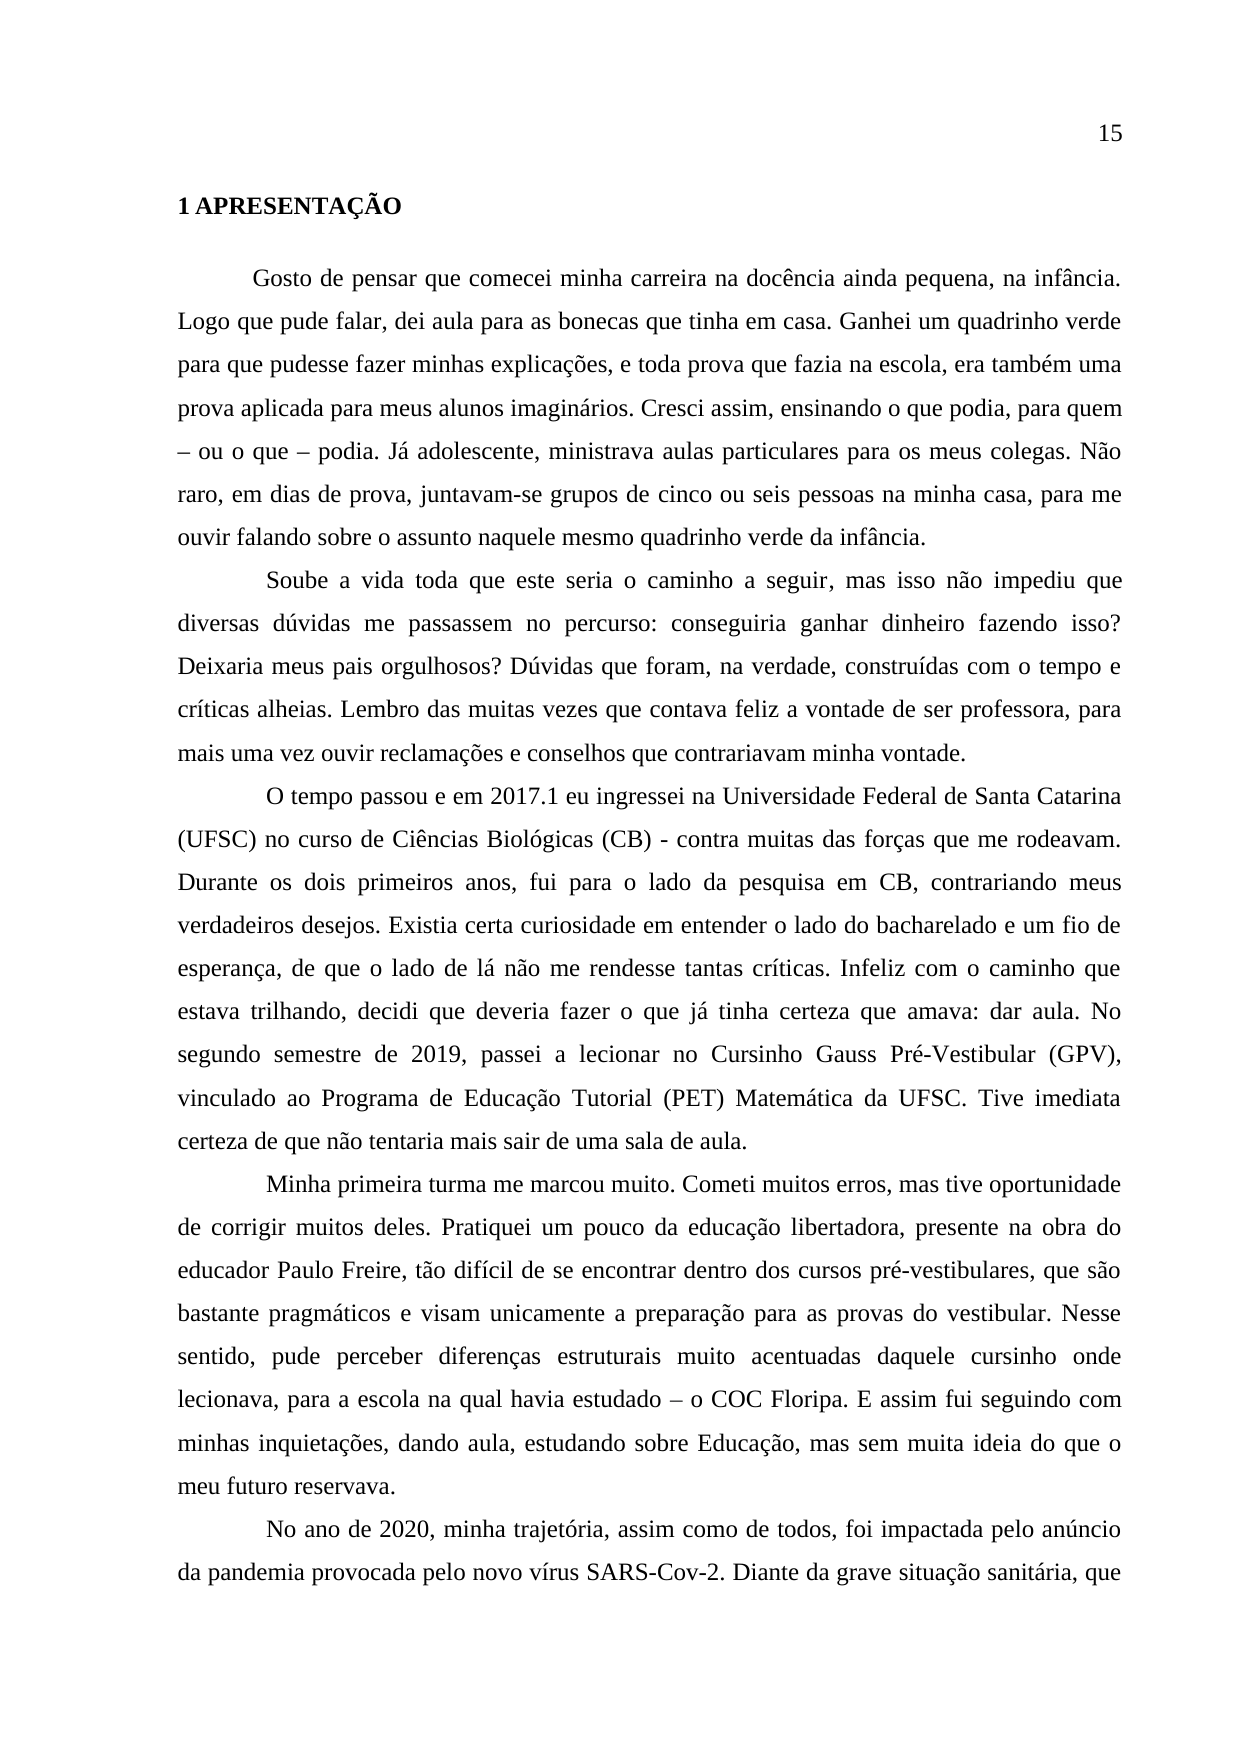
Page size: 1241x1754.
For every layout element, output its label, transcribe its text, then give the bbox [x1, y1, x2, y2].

text No ano de 2020, minha trajetória, assim como de todos, foi impactada pelo anúncio da pandemia provocada pelo novo vírus SARS-Cov-2. Diante da grave situação sanitária, que [177, 1514, 1122, 1586]
text Gosto de pensar que comecei minha carreira na docência ainda pequena, na infância. Logo que pude falar, dei aula para as bonecas que tinha em casa. Ganhei um quadrinho verde para que pudesse fazer minhas explicações, e toda prova que fazia na escola, era também uma prova aplicada para meus alunos imaginários. Cresci assim, ensinando o que podia, para quem – ou o que – podia. Já adolescente, ministrava aulas particulares para os meus colegas. Não raro, em dias de prova, juntavam-se grupos de cinco ou seis pessoas na minha casa, para me ouvir falando sobre o assunto naquele mesmo quadrinho verde da infância. [177, 263, 1122, 551]
text Minha primeira turma me marcou muito. Cometi muitos erros, mas tive oportunidade de corrigir muitos deles. Pratiquei um pouco da educação libertadora, presente na obra do educador Paulo Freire, tão difícil de se encontrar dentro dos cursos pré-vestibulares, que são bastante pragmáticos e visam unicamente a preparação para as provas do vestibular. Nesse sentido, pude perceber diferenças estruturais muito acentuadas daquele cursinho onde lecionava, para a escola na qual havia estudado – o COC Floripa. E assim fui seguindo com minhas inquietações, dando aula, estudando sobre Educação, mas sem muita ideia do que o meu futuro reservava. [177, 1169, 1122, 1499]
text Soube a vida toda que este seria o caminho a seguir, mas isso não impediu que diversas dúvidas me passassem no percurso: conseguiria ganhar dinheiro fazendo isso? Deixaria meus pais orgulhosos? Dúvidas que foram, na verdade, construídas com o tempo e críticas alheias. Lembro das muitas vezes que contava feliz a vontade de ser professora, para mais uma vez ouvir reclamações e conselhos que contrariavam minha vontade. [177, 565, 1122, 766]
subtitle APRESENTAÇÃO [177, 191, 1122, 220]
text O tempo passou e em 2017.1 eu ingressei na Universidade Federal de Santa Catarina (UFSC) no curso de Ciências Biológicas (CB) - contra muitas das forças que me rodeavam. Durante os dois primeiros anos, fui para o lado da pesquisa em CB, contrariando meus verdadeiros desejos. Existia certa curiosidade em entender o lado do bacharelado e um fio de esperança, de que o lado de lá não me rendesse tantas críticas. Infeliz com o caminho que estava trilhando, decidi que deveria fazer o que já tinha certeza que amava: dar aula. No segundo semestre de 2019, passei a lecionar no Cursinho Gauss Pré-Vestibular (GPV), vinculado ao Programa de Educação Tutorial (PET) Matemática da UFSC. Tive imediata certeza de que não tentaria mais sair de uma sala de aula. [177, 781, 1122, 1154]
